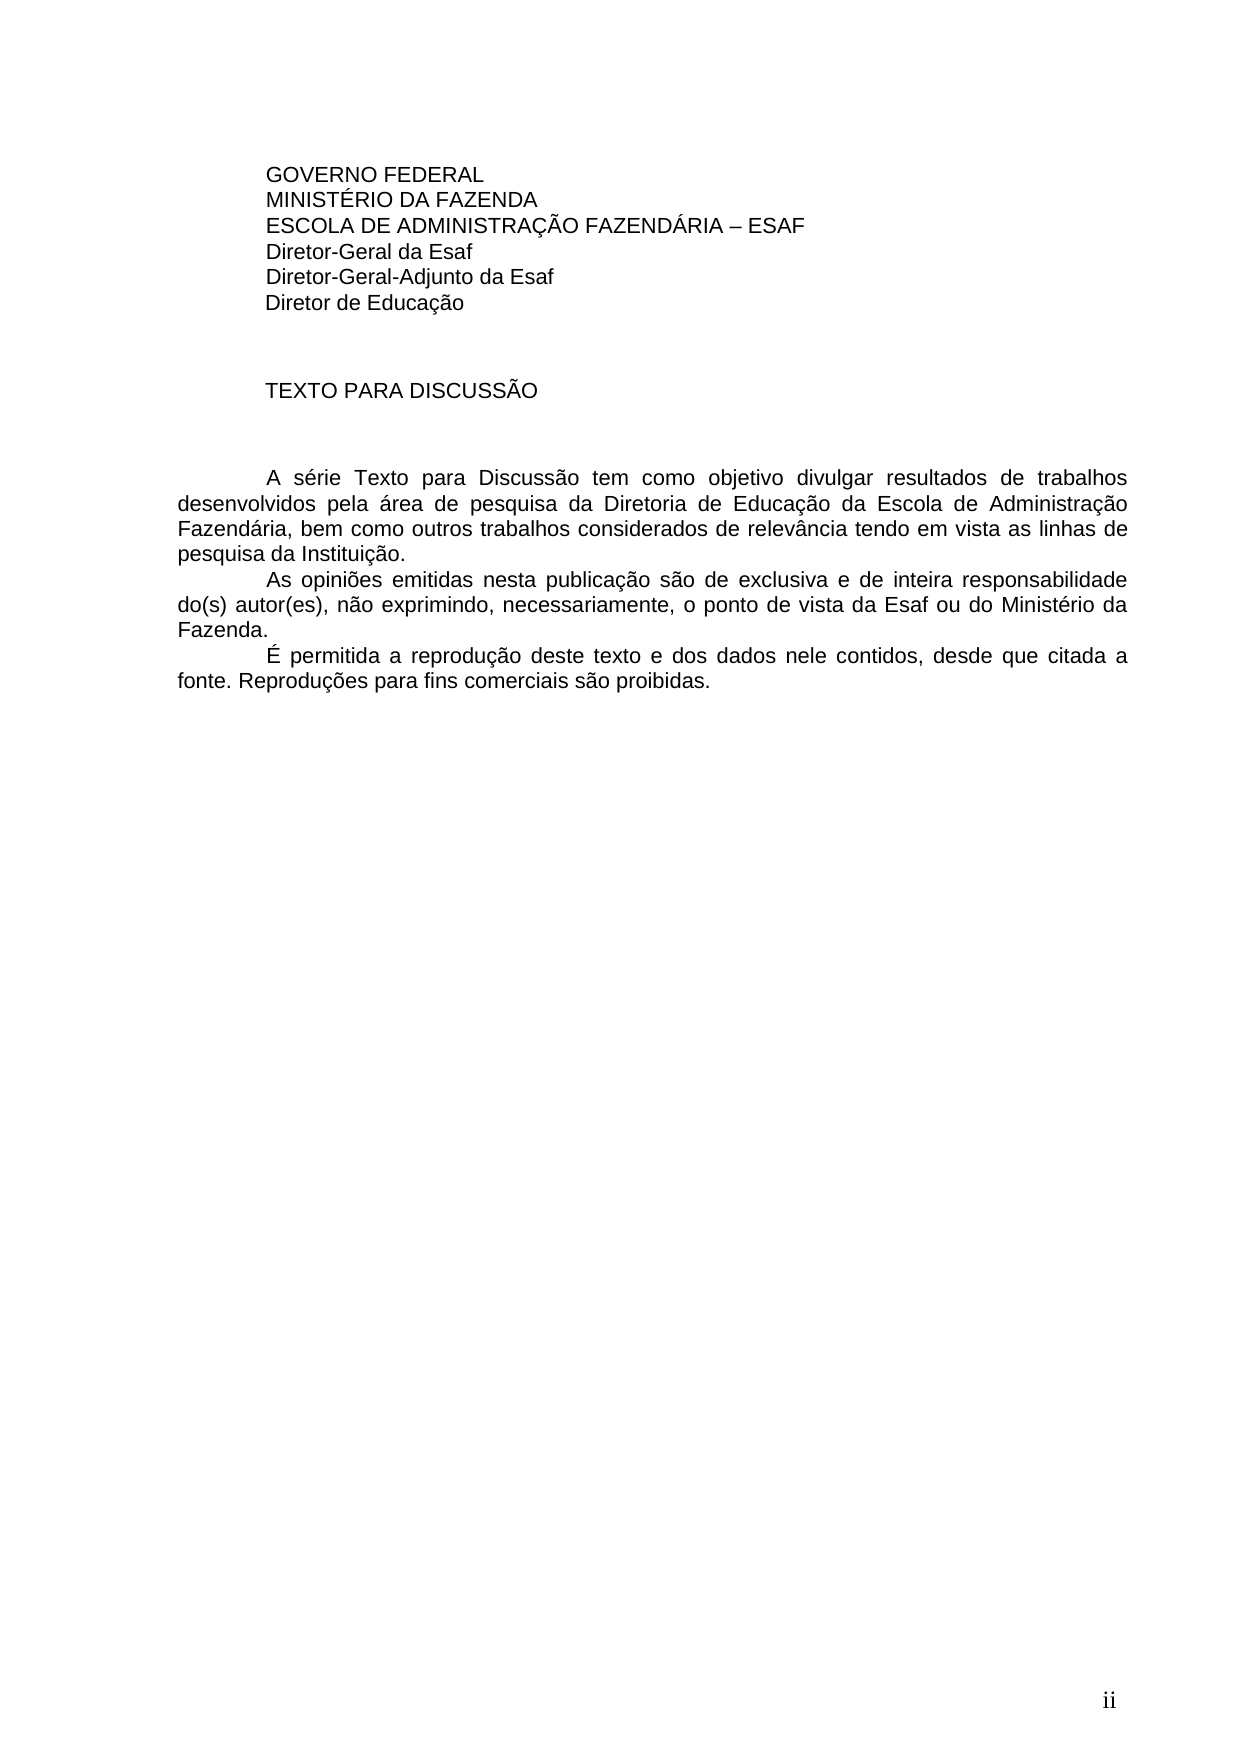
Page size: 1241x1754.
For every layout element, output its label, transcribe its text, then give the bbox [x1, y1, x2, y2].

text ESCOLA DE ADMINISTRAÇÃO FAZENDÁRIA – ESAF [266, 213, 1129, 238]
text As opiniões emitidas nesta publicação são de exclusiva e de inteira responsabilidade do(s) autor(es), não exprimindo, necessariamente, o ponto de vista da Esaf ou do Ministério da Fazenda. [177, 567, 1129, 642]
text A série Texto para Discussão tem como objetivo divulgar resultados de trabalhos desenvolvidos pela área de pesquisa da Diretoria de Educação da Escola de Administração Fazendária, bem como outros trabalhos considerados de relevância tendo em vista as linhas de pesquisa da Instituição. [177, 465, 1129, 566]
text Diretor de Educação [265, 290, 1129, 315]
text Diretor-Geral-Adjunto da Esaf [266, 264, 1129, 289]
text Diretor-Geral da Esaf [266, 239, 1129, 264]
text GOVERNO FEDERAL [266, 162, 1129, 187]
text É permitida a reprodução deste texto e dos dados nele contidos, desde que citada a fonte. Reproduções para fins comerciais são proibidas. [177, 643, 1129, 693]
text TEXTO PARA DISCUSSÃO [265, 378, 1129, 403]
text MINISTÉRIO DA FAZENDA [266, 187, 1129, 213]
